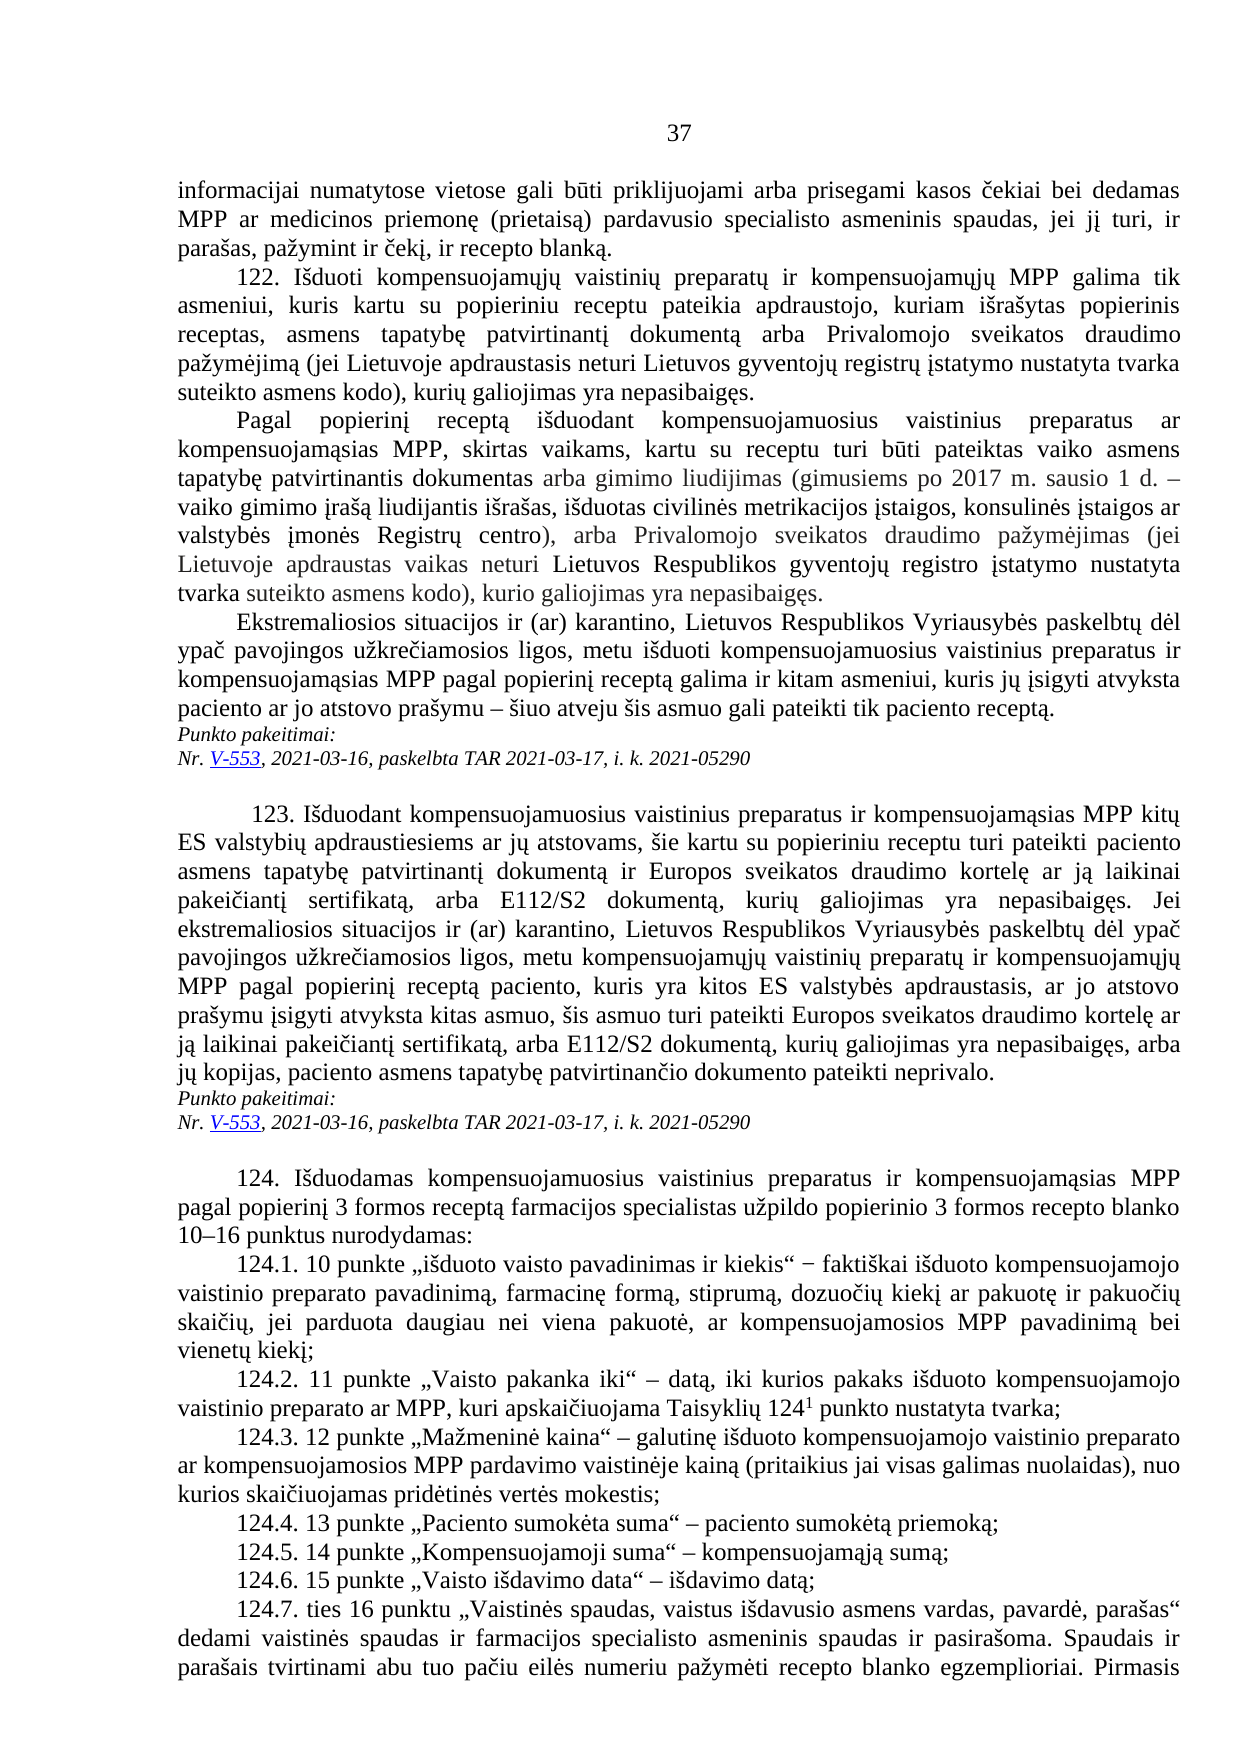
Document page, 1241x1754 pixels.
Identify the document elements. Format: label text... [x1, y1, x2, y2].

text 124.2. 11 punkte „Vaisto pakanka iki“ – datą, iki kurios pakaks išduoto kompensuojamojo vaistinio preparato ar MPP, kuri apskaičiuojama Taisyklių 1241 punkto nustatyta tvarka; [177, 1364, 1181, 1422]
text Punkto pakeitimai: [177, 722, 1181, 746]
text Nr. V-553, 2021-03-16, paskelbta TAR 2021-03-17, i. k. 2021-05290 [177, 746, 1181, 770]
text 123. Išduodant kompensuojamuosius vaistinius preparatus ir kompensuojamąsias MPP kitų ES valstybių apdraustiesiems ar jų atstovams, šie kartu su popieriniu receptu turi pateikti paciento asmens tapatybę patvirtinantį dokumentą ir Europos sveikatos draudimo kortelę ar ją laikinai pakeičiantį sertifikatą, arba E112/S2 dokumentą, kurių galiojimas yra nepasibaigęs. Jei ekstremaliosios situacijos ir (ar) karantino, Lietuvos Respublikos Vyriausybės paskelbtų dėl ypač pavojingos užkrečiamosios ligos, metu kompensuojamųjų vaistinių preparatų ir kompensuojamųjų MPP pagal popierinį receptą paciento, kuris yra kitos ES valstybės apdraustasis, ar jo atstovo prašymu įsigyti atvyksta kitas asmuo, šis asmuo turi pateikti Europos sveikatos draudimo kortelę ar ją laikinai pakeičiantį sertifikatą, arba E112/S2 dokumentą, kurių galiojimas yra nepasibaigęs, arba jų kopijas, paciento asmens tapatybę patvirtinančio dokumento pateikti neprivalo. [177, 799, 1181, 1086]
text Nr. V-553, 2021-03-16, paskelbta TAR 2021-03-17, i. k. 2021-05290 [177, 1110, 1181, 1134]
text 122. Išduoti kompensuojamųjų vaistinių preparatų ir kompensuojamųjų MPP galima tik asmeniui, kuris kartu su popieriniu receptu pateikia apdraustojo, kuriam išrašytas popierinis receptas, asmens tapatybę patvirtinantį dokumentą arba Privalomojo sveikatos draudimo pažymėjimą (jei Lietuvoje apdraustasis neturi Lietuvos gyventojų registrų įstatymo nustatyta tvarka suteikto asmens kodo), kurių galiojimas yra nepasibaigęs. [177, 262, 1181, 406]
text Ekstremaliosios situacijos ir (ar) karantino, Lietuvos Respublikos Vyriausybės paskelbtų dėl ypač pavojingos užkrečiamosios ligos, metu išduoti kompensuojamuosius vaistinius preparatus ir kompensuojamąsias MPP pagal popierinį receptą galima ir kitam asmeniui, kuris jų įsigyti atvyksta paciento ar jo atstovo prašymu – šiuo atveju šis asmuo gali pateikti tik paciento receptą. [177, 607, 1181, 722]
text 124.4. 13 punkte „Paciento sumokėta suma“ – paciento sumokėtą priemoką; [177, 1508, 1181, 1537]
text 124.3. 12 punkte „Mažmeninė kaina“ – galutinę išduoto kompensuojamojo vaistinio preparato ar kompensuojamosios MPP pardavimo vaistinėje kainą (pritaikius jai visas galimas nuolaidas), nuo kurios skaičiuojamas pridėtinės vertės mokestis; [177, 1422, 1181, 1508]
text Punkto pakeitimai: [177, 1086, 1181, 1110]
text informacijai numatytose vietose gali būti priklijuojami arba prisegami kasos čekiai bei dedamas MPP ar medicinos priemonę (prietaisą) pardavusio specialisto asmeninis spaudas, jei jį turi, ir parašas, pažymint ir čekį, ir recepto blanką. [177, 176, 1181, 262]
text 124.6. 15 punkte „Vaisto išdavimo data“ – išdavimo datą; [177, 1566, 1181, 1594]
text 124.5. 14 punkte „Kompensuojamoji suma“ – kompensuojamąją sumą; [177, 1537, 1181, 1566]
text Pagal popierinį receptą išduodant kompensuojamuosius vaistinius preparatus ar kompensuojamąsias MPP, skirtas vaikams, kartu su receptu turi būti pateiktas vaiko asmens tapatybę patvirtinantis dokumentas arba gimimo liudijimas (gimusiems po 2017 m. sausio 1 d. – vaiko gimimo įrašą liudijantis išrašas, išduotas civilinės metrikacijos įstaigos, konsulinės įstaigos ar valstybės įmonės Registrų centro), arba Privalomojo sveikatos draudimo pažymėjimas (jei Lietuvoje apdraustas vaikas neturi Lietuvos Respublikos gyventojų registro įstatymo nustatyta tvarka suteikto asmens kodo), kurio galiojimas yra nepasibaigęs. [177, 406, 1181, 607]
text 124.7. ties 16 punktu „Vaistinės spaudas, vaistus išdavusio asmens vardas, pavardė, parašas“ dedami vaistinės spaudas ir farmacijos specialisto asmeninis spaudas ir pasirašoma. Spaudais ir parašais tvirtinami abu tuo pačiu eilės numeriu pažymėti recepto blanko egzemplioriai. Pirmasis [177, 1594, 1181, 1681]
text 124. Išduodamas kompensuojamuosius vaistinius preparatus ir kompensuojamąsias MPP pagal popierinį 3 formos receptą farmacijos specialistas užpildo popierinio 3 formos recepto blanko 10–16 punktus nurodydamas: [177, 1163, 1181, 1249]
text 124.1. 10 punkte „išduoto vaisto pavadinimas ir kiekis“ − faktiškai išduoto kompensuojamojo vaistinio preparato pavadinimą, farmacinę formą, stiprumą, dozuočių kiekį ar pakuotę ir pakuočių skaičių, jei parduota daugiau nei viena pakuotė, ar kompensuojamosios MPP pavadinimą bei vienetų kiekį; [177, 1249, 1181, 1364]
